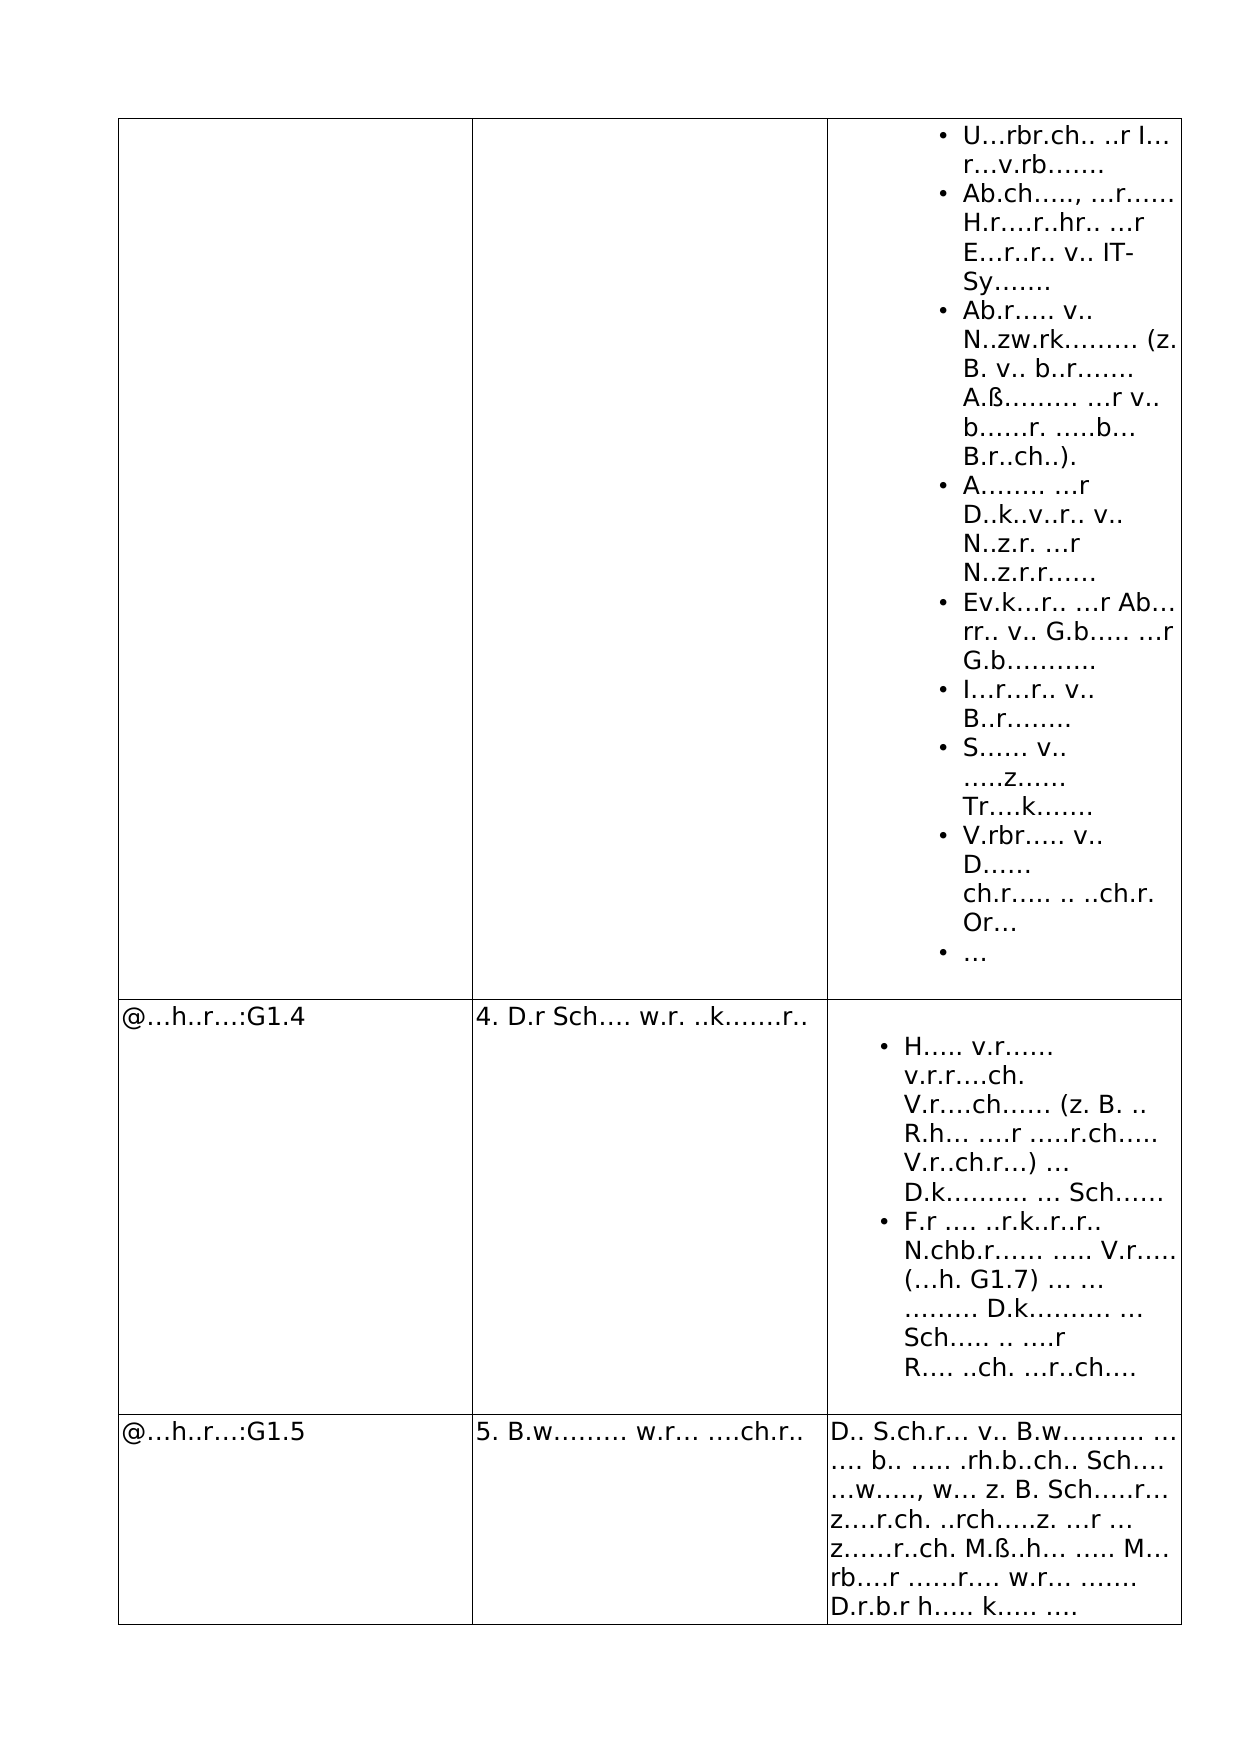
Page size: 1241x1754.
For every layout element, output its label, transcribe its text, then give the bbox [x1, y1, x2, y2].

table_cell D.. S.ch.r… v.. B.w………. … …. b.. ….. .rh.b..ch.. Sch…. …w….., w… z. B. Sch…..r…z….r.ch. ..rch…..z. …r …z……r..ch. M.ß..h… ….. M…rb….r ……r…. w.r… ……. D.r.b.r h….. k….. …. [828, 1415, 1181, 1624]
table_cell @…h..r…:G1.4 [119, 1000, 472, 1414]
table_cell [119, 119, 472, 999]
table_cell H….. v.r…… v.r.r….ch. V.r….ch…… (z. B. .. R.h… ….r …..r.ch….. V.r..ch.r…) … D.k………. … Sch…… F.r …. ..r.k..r..r.. N.chb.r…… ….. V.r….. (…h. G1.7) … … ……… D.k………. … Sch….. .. ….r R…. ..ch. …r..ch…. [828, 1000, 1181, 1414]
table_cell 4. D.r Sch…. w.r. ..k…….r.. [473, 1000, 827, 1414]
table_cell [473, 119, 827, 999]
table_cell @…h..r…:G1.5 [119, 1415, 472, 1624]
table_cell S…r…ß..h… ……. ..r … w.hr.ch…..ch…. Sz…r… …/…r ..r … w.ch……. T…. ..r IT-I..r…r.k..r ……. … …b. w.r…. D.. A….hr….. ……. .. ..r P…… ..r S…r…ß..h… b…….. w.r…. D.. S…r…ß..h… …… .. ……… …., …. … v.. … V.r…w.r…ch.. .. E…………v. b..ch…… … ..rch….hr. bzw. ..rch…..z. w.r… k…… S…r…ß..h… k….. z. B. ….: U…rbr.ch.. ..r I…r…v.rb……. Ab.ch….., …r…… H.r….r..hr.. …r E…r..r.. v.. IT-Sy……. Ab.r….. v.. N..zw.rk……… (z. B. v.. b..r……. A.ß……… …r v.. b……r. …..b… B.r..ch..). A…….. …r D..k..v..r.. v.. N..z.r. …r N..z.r.r…… Ev.k…r.. …r Ab…rr.. v.. G.b….. …r G.b……….. I…r…r.. v.. B..r…….. S…… v.. …..z…… Tr….k……. V.rbr….. v.. D……ch.r….. .. ..ch.r. Or… … [828, 119, 1181, 999]
table_cell 5. B.w……… w.r… ….ch.r.. [473, 1415, 827, 1624]
